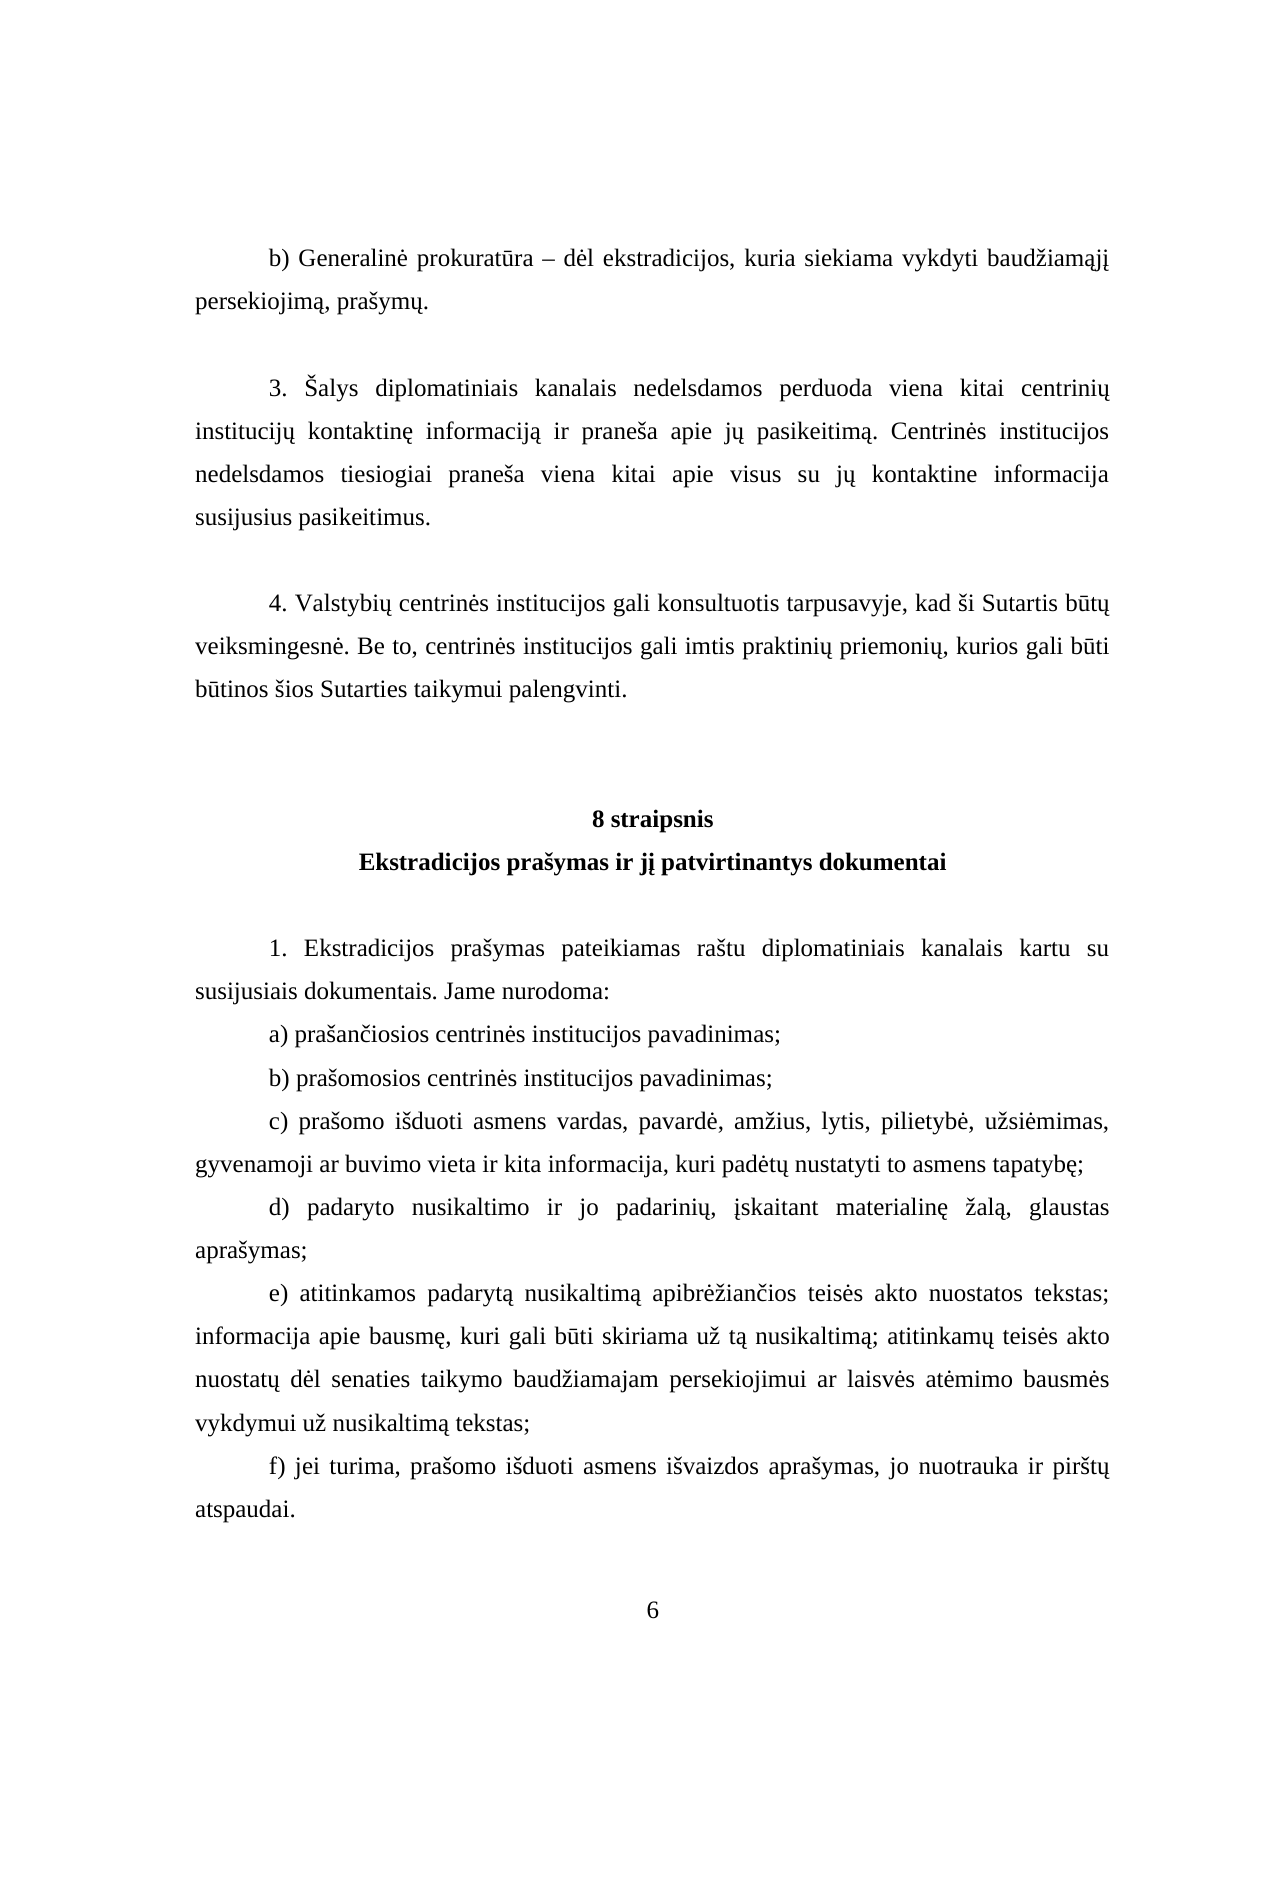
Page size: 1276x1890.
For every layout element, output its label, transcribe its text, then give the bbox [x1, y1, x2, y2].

text 4. Valstybių centrinės institucijos gali konsultuotis tarpusavyje, kad ši Sutartis būtų veiksmingesnė. Be to, centrinės institucijos gali imtis praktinių priemonių, kurios gali būti būtinos šios Sutarties taikymui palengvinti. [195, 588, 1110, 703]
text d) padaryto nusikaltimo ir jo padarinių, įskaitant materialinę žalą, glaustas aprašymas; [195, 1192, 1110, 1264]
text c) prašomo išduoti asmens vardas, pavardė, amžius, lytis, pilietybė, užsiėmimas, gyvenamoji ar buvimo vieta ir kita informacija, kuri padėtų nustatyti to asmens tapatybę; [195, 1106, 1110, 1178]
text e) atitinkamos padarytą nusikaltimą apibrėžiančios teisės akto nuostatos tekstas; informacija apie bausmę, kuri gali būti skiriama už tą nusikaltimą; atitinkamų teisės akto nuostatų dėl senaties taikymo baudžiamajam persekiojimui ar laisvės atėmimo bausmės vykdymui už nusikaltimą tekstas; [195, 1278, 1110, 1436]
text a) prašančiosios centrinės institucijos pavadinimas; [195, 1019, 1110, 1048]
text b) Generalinė prokuratūra – dėl ekstradicijos, kuria siekiama vykdyti baudžiamąjį persekiojimą, prašymų. [195, 243, 1110, 315]
text 8 straipsnis [195, 804, 1110, 833]
text Ekstradicijos prašymas ir jį patvirtinantys dokumentai [195, 847, 1110, 876]
text f) jei turima, prašomo išduoti asmens išvaizdos aprašymas, jo nuotrauka ir pirštų atspaudai. [195, 1451, 1110, 1523]
text b) prašomosios centrinės institucijos pavadinimas; [195, 1063, 1110, 1091]
text 3. Šalys diplomatiniais kanalais nedelsdamos perduoda viena kitai centrinių institucijų kontaktinę informaciją ir praneša apie jų pasikeitimą. Centrinės institucijos nedelsdamos tiesiogiai praneša viena kitai apie visus su jų kontaktine informacija susijusius pasikeitimus. [195, 373, 1110, 531]
text 1. Ekstradicijos prašymas pateikiamas raštu diplomatiniais kanalais kartu su susijusiais dokumentais. Jame nurodoma: [195, 933, 1110, 1005]
